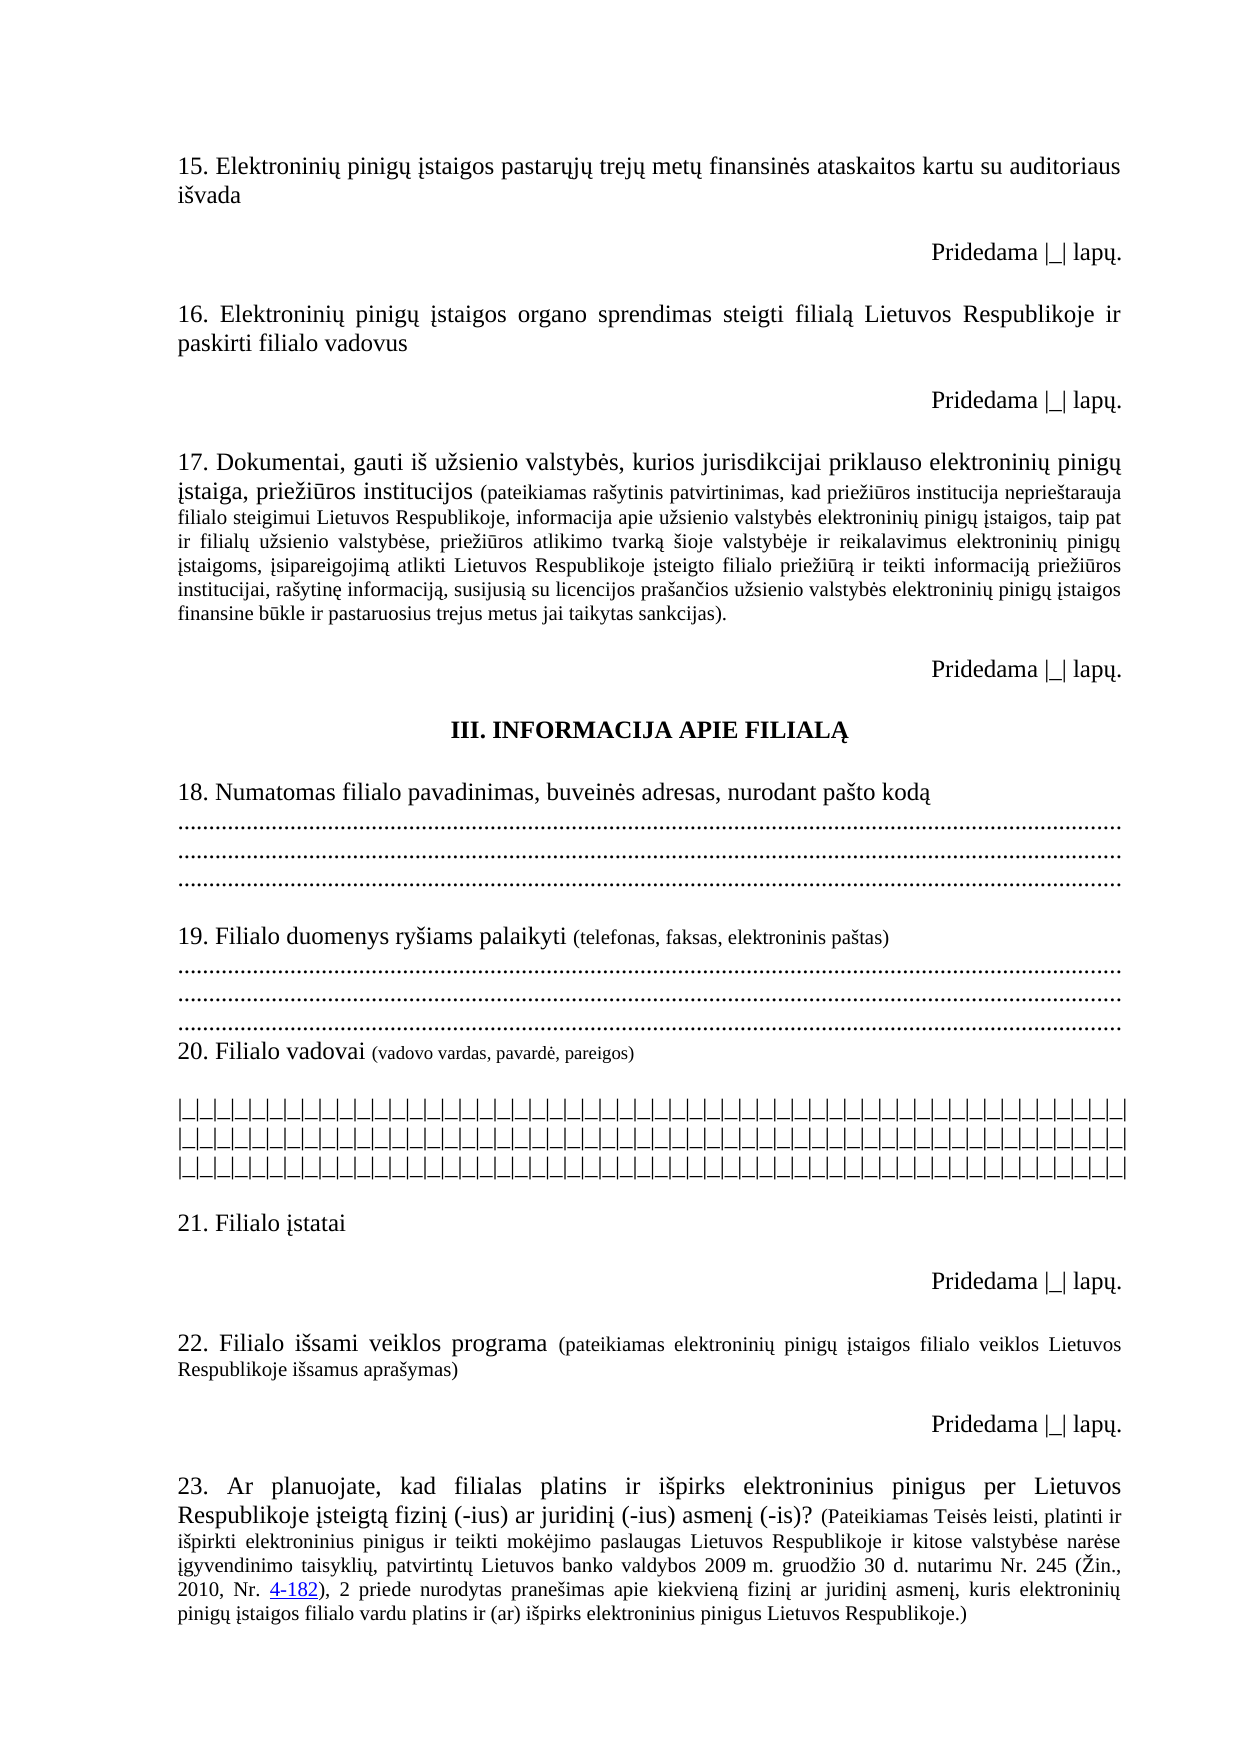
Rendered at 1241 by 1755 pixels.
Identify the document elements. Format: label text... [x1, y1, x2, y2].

text 17. Dokumentai, gauti iš užsienio valstybės, kurios jurisdikcijai priklauso elektroninių pinigų įstaiga, priežiūros institucijos (pateikiamas rašytinis patvirtinimas, kad priežiūros institucija neprieštarauja filialo steigimui Lietuvos Respublikoje, informacija apie užsienio valstybės elektroninių pinigų įstaigos, taip pat ir filialų užsienio valstybėse, priežiūros atlikimo tvarką šioje valstybėje ir reikalavimus elektroninių pinigų įstaigoms, įsipareigojimą atlikti Lietuvos Respublikoje įsteigto filialo priežiūrą ir teikti informaciją priežiūros institucijai, rašytinę informaciją, susijusią su licencijos prašančios užsienio valstybės elektroninių pinigų įstaigos finansine būkle ir pastaruosius trejus metus jai taikytas sankcijas). [177, 447, 1122, 625]
text Pridedama |_| lapų. [177, 237, 1122, 266]
text 23. Ar planuojate, kad filialas platins ir išpirks elektroninius pinigus per Lietuvos Respublikoje įsteigtą fizinį (-ius) ar juridinį (-ius) asmenį (-is)? (Pateikiamas Teisės leisti, platinti ir išpirkti elektroninius pinigus ir teikti mokėjimo paslaugas Lietuvos Respublikoje ir kitose valstybėse narėse įgyvendinimo taisyklių, patvirtintų Lietuvos banko valdybos 2009 m. gruodžio 30 d. nutarimu Nr. 245 (Žin., 2010, Nr. 4-182), 2 priede nurodytas pranešimas apie kiekvieną fizinį ar juridinį asmenį, kuris elektroninių pinigų įstaigos filialo vardu platins ir (ar) išpirks elektroninius pinigus Lietuvos Respublikoje.) [177, 1471, 1122, 1625]
text ... [177, 806, 1122, 835]
text Pridedama |_| lapų. [177, 1409, 1122, 1438]
text |_|_|_|_|_|_|_|_|_|_|_|_|_|_|_|_|_|_|_|_|_|_|_|_|_|_|_|_|_|_|_|_|_|_|_|_|_|_|_|_|_|_|_|_|_|_|_|_|_|_|_|_|_|_| [177, 1122, 1137, 1151]
text |_|_|_|_|_|_|_|_|_|_|_|_|_|_|_|_|_|_|_|_|_|_|_|_|_|_|_|_|_|_|_|_|_|_|_|_|_|_|_|_|_|_|_|_|_|_|_|_|_|_|_|_|_|_| [177, 1093, 1137, 1122]
text |_|_|_|_|_|_|_|_|_|_|_|_|_|_|_|_|_|_|_|_|_|_|_|_|_|_|_|_|_|_|_|_|_|_|_|_|_|_|_|_|_|_|_|_|_|_|_|_|_|_|_|_|_|_| [177, 1151, 1137, 1180]
text ... [177, 863, 1122, 892]
text 20. Filialo vadovai (vadovo vardas, pavardė, pareigos) [177, 1036, 1122, 1065]
text Pridedama |_| lapų. [177, 1266, 1122, 1295]
text ... [177, 1007, 1122, 1036]
text 18. Numatomas filialo pavadinimas, buveinės adresas, nurodant pašto kodą [177, 777, 1122, 806]
text 22. Filialo išsami veiklos programa (pateikiamas elektroninių pinigų įstaigos filialo veiklos Lietuvos Respublikoje išsamus aprašymas) [177, 1328, 1122, 1381]
text 15. Elektroninių pinigų įstaigos pastarųjų trejų metų finansinės ataskaitos kartu su auditoriaus išvada [177, 151, 1122, 209]
text 19. Filialo duomenys ryšiams palaikyti (telefonas, faksas, elektroninis paštas) [177, 921, 1122, 950]
text 16. Elektroninių pinigų įstaigos organo sprendimas steigti filialą Lietuvos Respublikoje ir paskirti filialo vadovus [177, 299, 1122, 357]
text ... [177, 835, 1122, 863]
text Pridedama |_| lapų. [177, 385, 1122, 414]
text ... [177, 950, 1122, 978]
text III. INFORMACIJA APIE FILIALĄ [177, 716, 1122, 744]
text Pridedama |_| lapų. [177, 654, 1122, 682]
text 21. Filialo įstatai [177, 1208, 1122, 1237]
text ... [177, 978, 1122, 1007]
